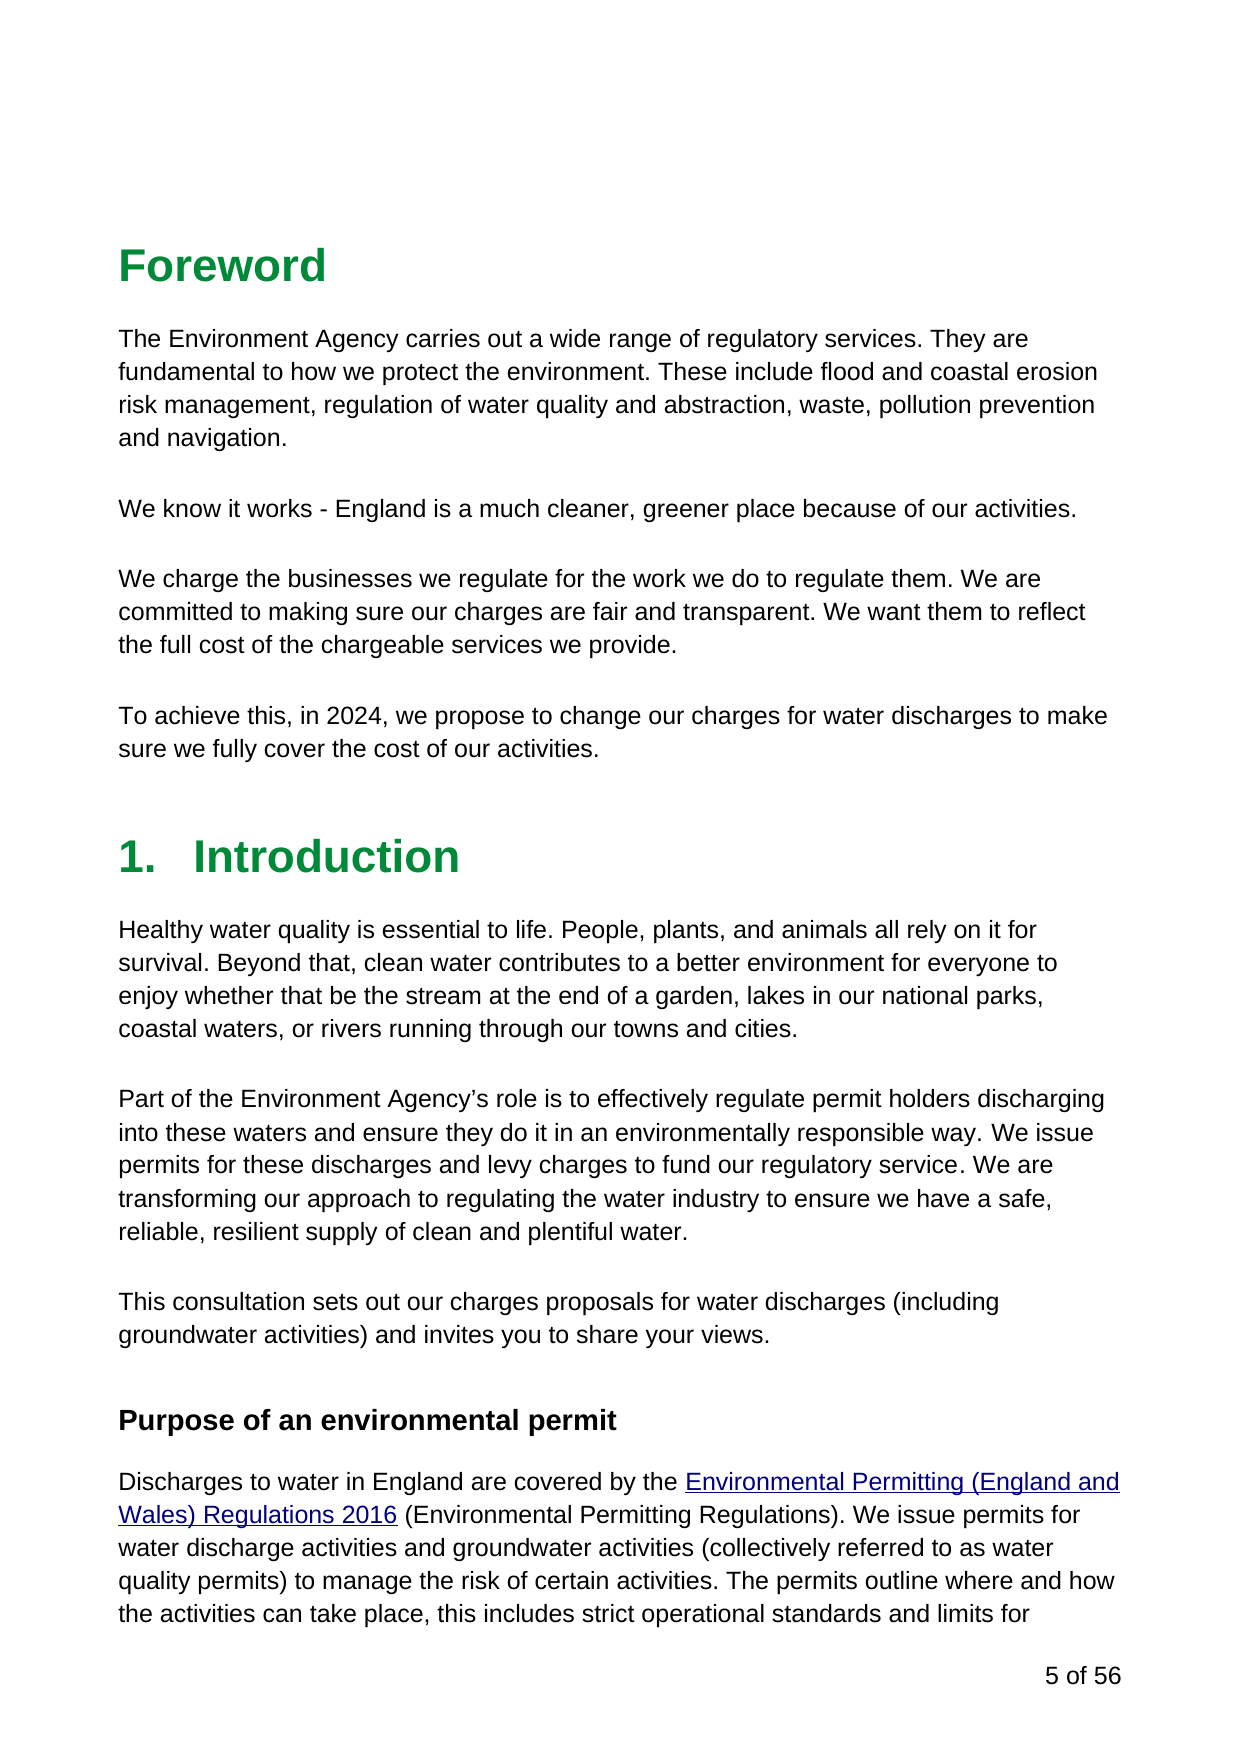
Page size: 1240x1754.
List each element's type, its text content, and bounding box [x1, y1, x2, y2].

text To achieve this, in 2024, we propose to change our charges for water discharges to make sure we fully cover the cost of our activities. [118, 701, 1121, 763]
text We know it works - England is a much cleaner, greener place because of our activities. [118, 494, 1121, 522]
text The Environment Agency carries out a wide range of regulatory services. They are fundamental to how we protect the environment. These include flood and coastal erosion risk management, regulation of water quality and abstraction, waste, pollution prevention and navigation. [118, 324, 1121, 452]
text Healthy water quality is essential to life. People, plants, and animals all rely on it for survival. Beyond that, clean water contributes to a better environment for everyone to enjoy whether that be the stream at the end of a garden, lakes in our national parks, coastal waters, or rivers running through our towns and cities. [118, 915, 1121, 1043]
text Part of the Environment Agency’s role is to effectively regulate permit holders discharging into these waters and ensure they do it in an environmentally responsible way. We issue permits for these discharges and levy charges to fund our regulatory service. We are transforming our approach to regulating the water industry to ensure we have a safe, reliable, resilient supply of clean and plentiful water. [118, 1084, 1121, 1245]
subtitle Introduction [118, 829, 1121, 882]
text We charge the businesses we regulate for the work we do to regulate them. We are committed to making sure our charges are fair and transparent. We want them to reflect the full cost of the chargeable services we provide. [118, 564, 1121, 659]
subtitle Purpose of an environmental permit [118, 1403, 1121, 1437]
text This consultation sets out our charges proposals for water discharges (including groundwater activities) and invites you to share your views. [118, 1287, 1121, 1349]
text Discharges to water in England are covered by the Environmental Permitting (England and Wales) Regulations 2016 (Environmental Permitting Regulations). We issue permits for water discharge activities and groundwater activities (collectively referred to as water quality permits) to manage the risk of certain activities. The permits outline where and how the activities can take place, this includes strict operational standards and limits for [118, 1467, 1121, 1627]
subtitle Foreword [118, 239, 1121, 291]
